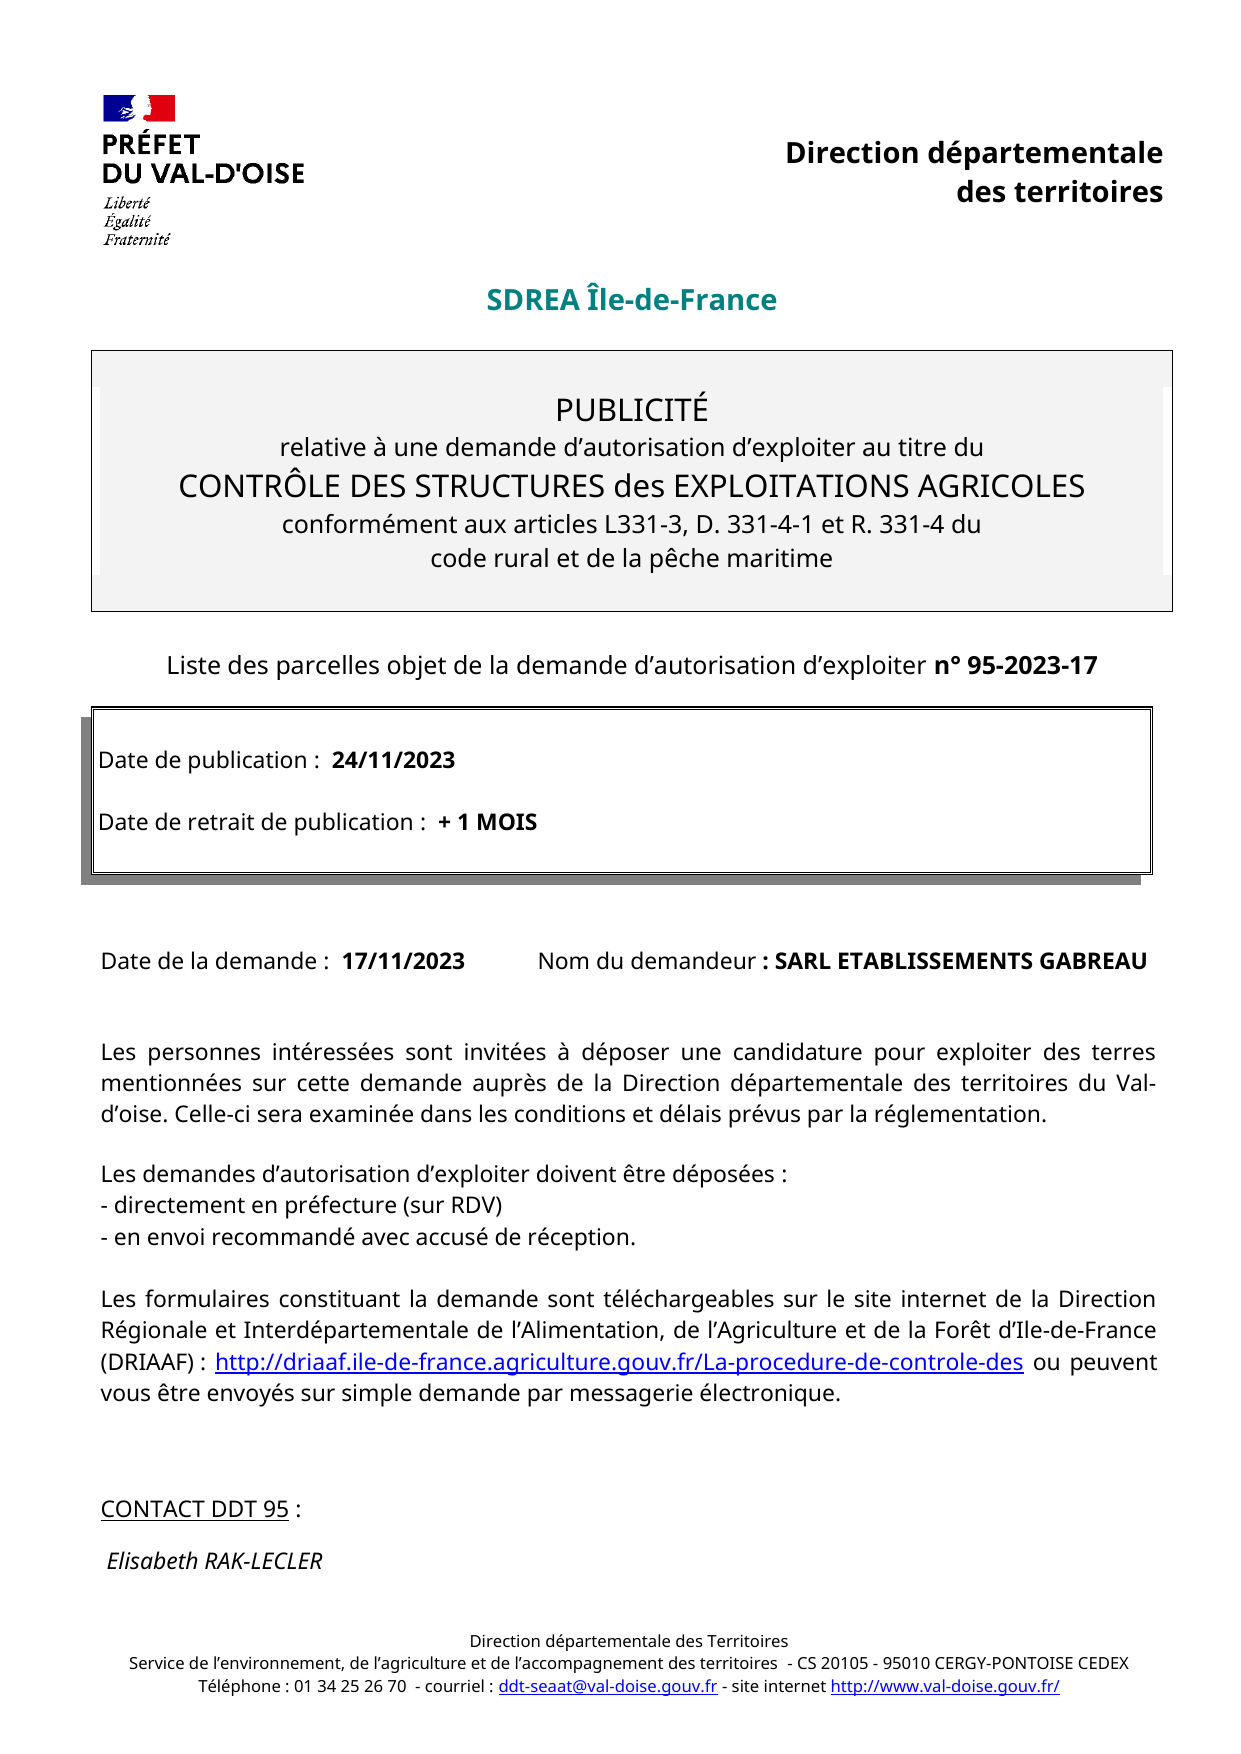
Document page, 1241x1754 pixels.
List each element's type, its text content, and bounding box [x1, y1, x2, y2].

subtitle code rural et de la pêche maritime [100, 541, 1163, 572]
text SDREA Île-de-France [100, 279, 1163, 319]
subtitle conformément aux articles L331-3, D. 331-4-1 et R. 331-4 du [100, 507, 1163, 541]
text Les personnes intéressées sont invitées à déposer une candidature pour exploiter des terres mentionnées sur cette demande auprès de la Direction départementale des territoires du Val-d’oise. Celle-ci sera examinée dans les conditions et délais prévus par la réglementation. [100, 1036, 1157, 1130]
text - directement en préfecture (sur RDV) [100, 1189, 1157, 1221]
text CONTACT DDT 95 : [100, 1493, 1163, 1525]
table_header Date de publication : 24/11/2023 Date de retrait de publication : + 1 MOIS [94, 710, 1150, 872]
text Date de la demande : 17/11/2023 Nom du demandeur : SARL ETABLISSEMENTS GABREAU [100, 945, 1175, 976]
text Les formulaires constituant la demande sont téléchargeables sur le site internet de la Direction Régionale et Interdépartementale de l’Alimentation, de l’Agriculture et de la Forêt d’Ile-de-France (DRIAAF) : http://driaaf.ile-de-france.agriculture.gouv.fr/La-procedure-de-controle-des ou peuvent vous être envoyés sur simple demande par messagerie électronique. [100, 1283, 1157, 1408]
subtitle Liste des parcelles objet de la demande d’autorisation d’exploiter n° 95-2023-17 [100, 647, 1163, 681]
text Les demandes d’autorisation d’exploiter doivent être déposées : [100, 1158, 1157, 1189]
text Elisabeth RAK-LECLER [106, 1544, 1163, 1576]
subtitle relative à une demande d’autorisation d’exploiter au titre du [100, 430, 1163, 464]
picture [103, 94, 304, 245]
text - en envoi recommandé avec accusé de réception. [100, 1221, 1157, 1252]
subtitle PUBLICITÉ [100, 387, 1163, 430]
subtitle CONTRÔLE DES STRUCTURES des EXPLOITATIONS AGRICOLES [100, 464, 1163, 507]
